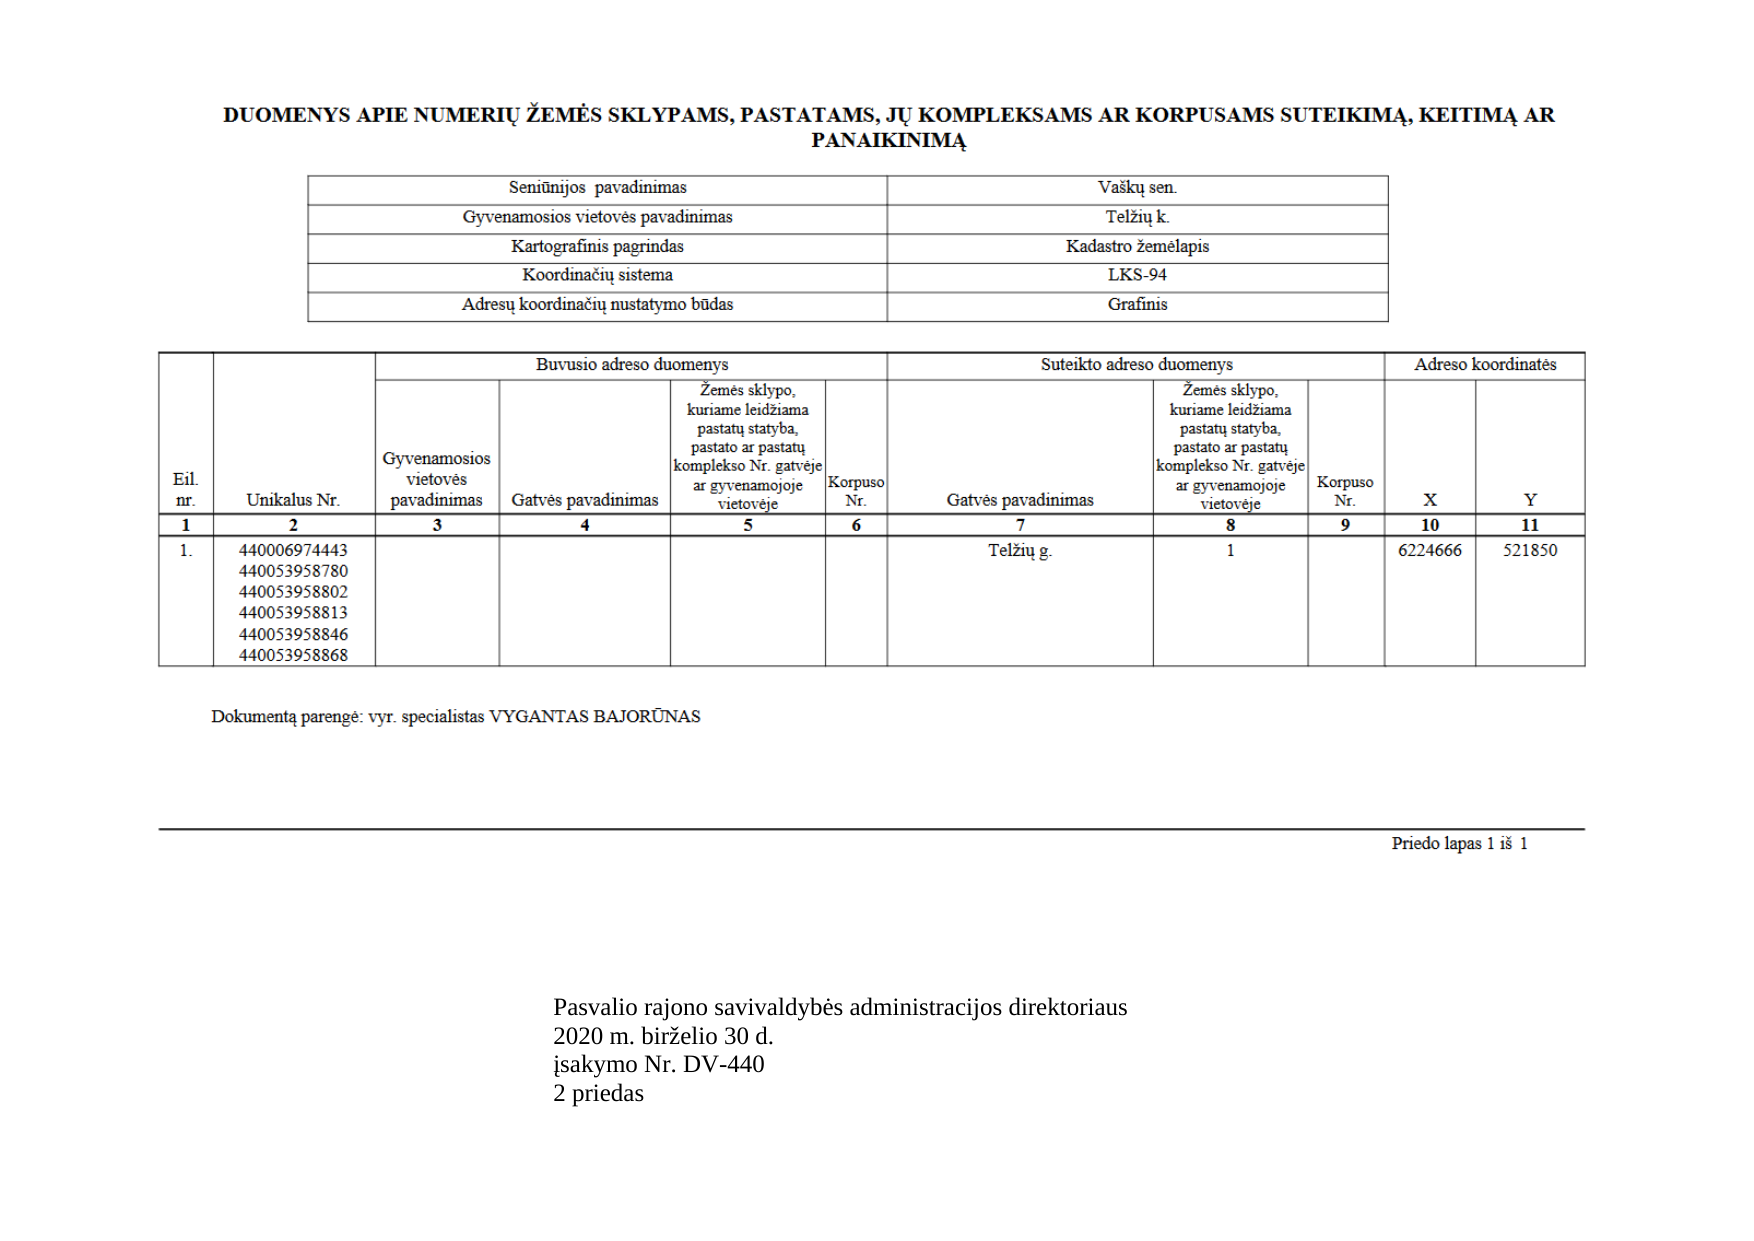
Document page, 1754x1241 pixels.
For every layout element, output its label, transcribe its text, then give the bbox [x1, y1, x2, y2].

table_header Pasvalio rajono savivaldybės administracijos direktoriaus 2020 m. birželio 30 d. įsakymo Nr. DV-440 2 priedas [542, 992, 1142, 1136]
table_header [118, 992, 542, 1136]
